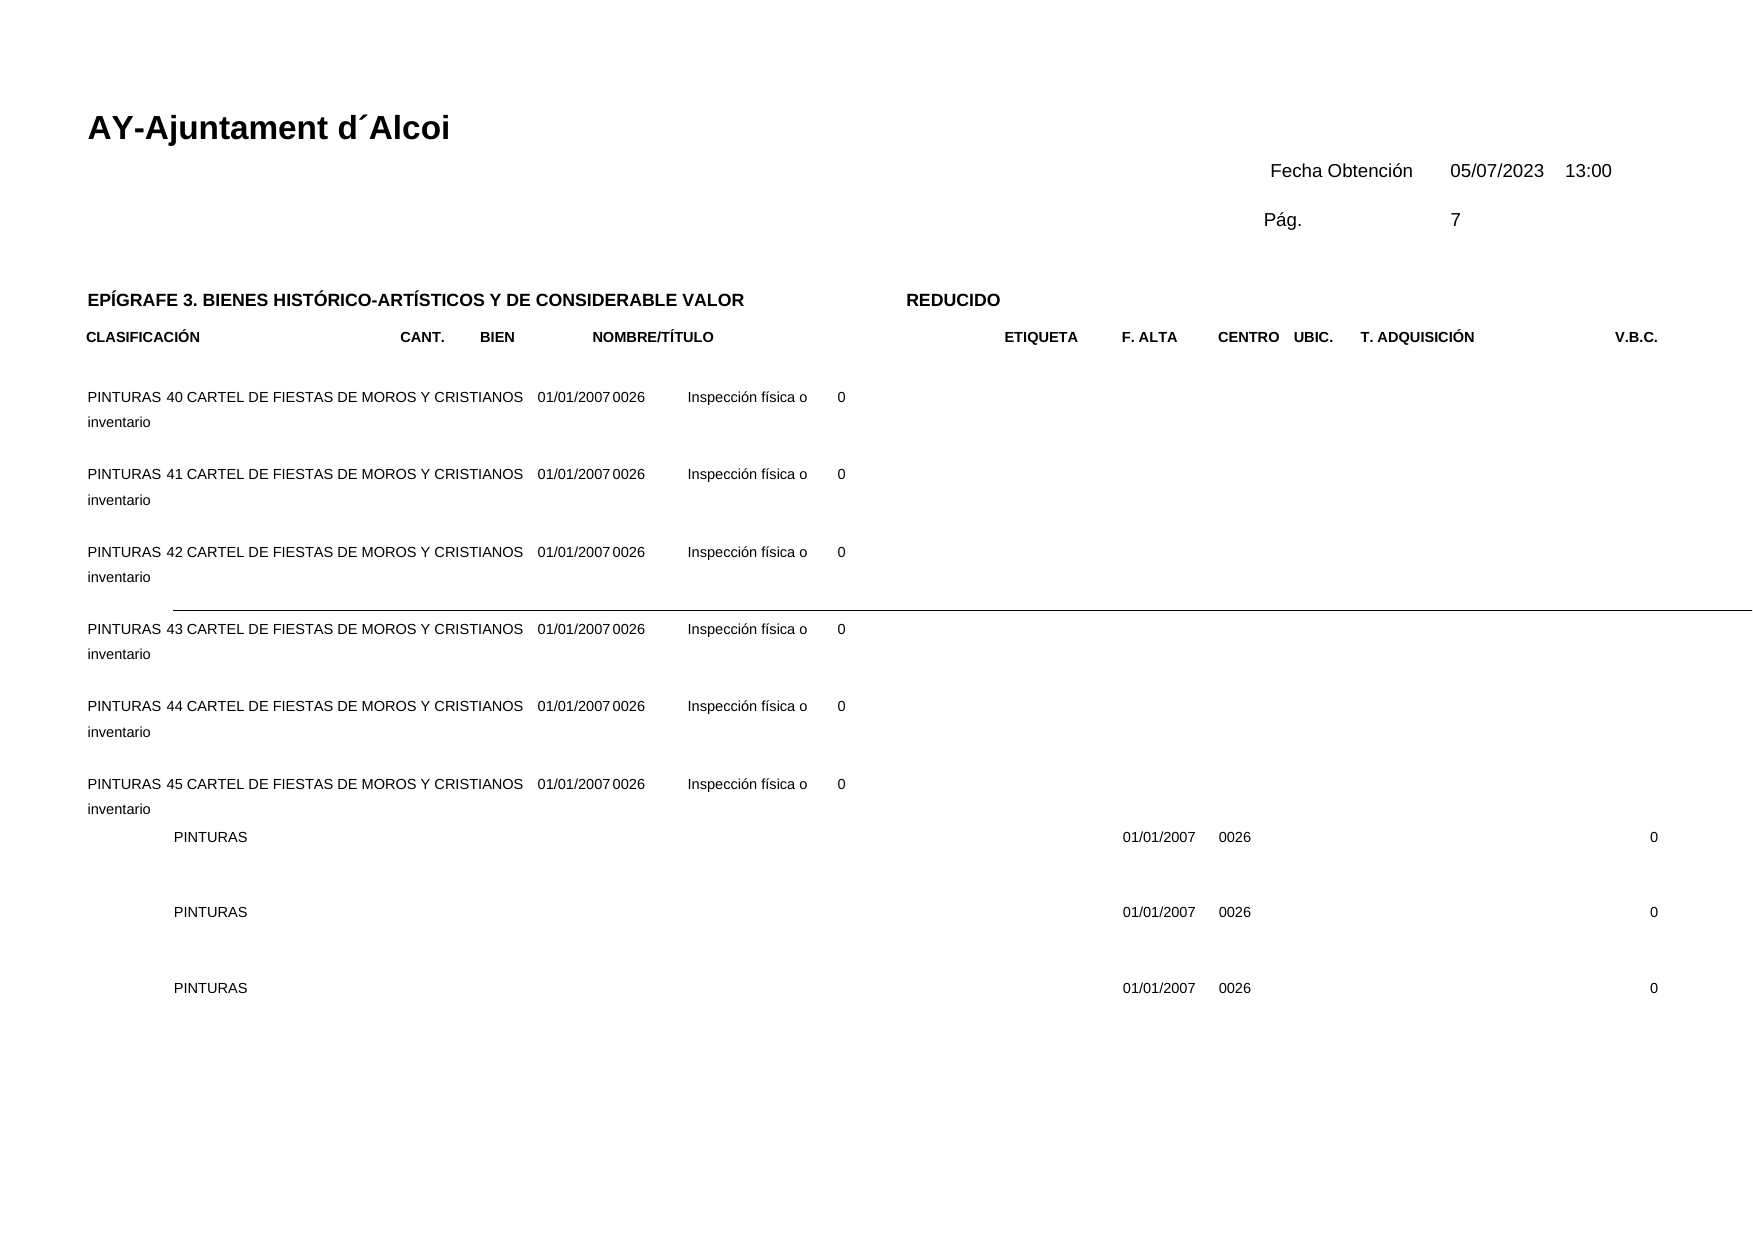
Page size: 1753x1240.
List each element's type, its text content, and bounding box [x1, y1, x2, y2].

list inventario [0, 723, 1658, 740]
list PINTURAS 43 CARTEL DE FIESTAS DE MOROS Y CRISTIANOS 01/01/2007 0026 Inspección física o 0 [0, 613, 1658, 639]
list inventario [0, 568, 1658, 585]
list PINTURAS 41 CARTEL DE FIESTAS DE MOROS Y CRISTIANOS 01/01/2007 0026 Inspección física o 0 [0, 458, 1658, 484]
text CLASIFICACIÓN CANT. BIEN NOMBRE/TÍTULO ETIQUETA F. ALTA CENTRO UBIC. T. ADQUISICIÓN V.B.C. [86, 328, 1659, 345]
list PINTURAS 44 CARTEL DE FIESTAS DE MOROS Y CRISTIANOS 01/01/2007 0026 Inspección física o 0 [0, 690, 1658, 717]
list PINTURAS 45 CARTEL DE FIESTAS DE MOROS Y CRISTIANOS 01/01/2007 0026 Inspección física o 0 [0, 768, 1658, 794]
list PINTURAS 40 CARTEL DE FIESTAS DE MOROS Y CRISTIANOS 01/01/2007 0026 Inspección física o 0 [0, 381, 1658, 407]
list inventario [0, 491, 1658, 508]
list inventario [0, 801, 1658, 817]
list inventario [0, 414, 1658, 431]
list inventario [0, 646, 1658, 663]
list PINTURAS 42 CARTEL DE FIESTAS DE MOROS Y CRISTIANOS 01/01/2007 0026 Inspección física o 0 [0, 536, 1658, 562]
